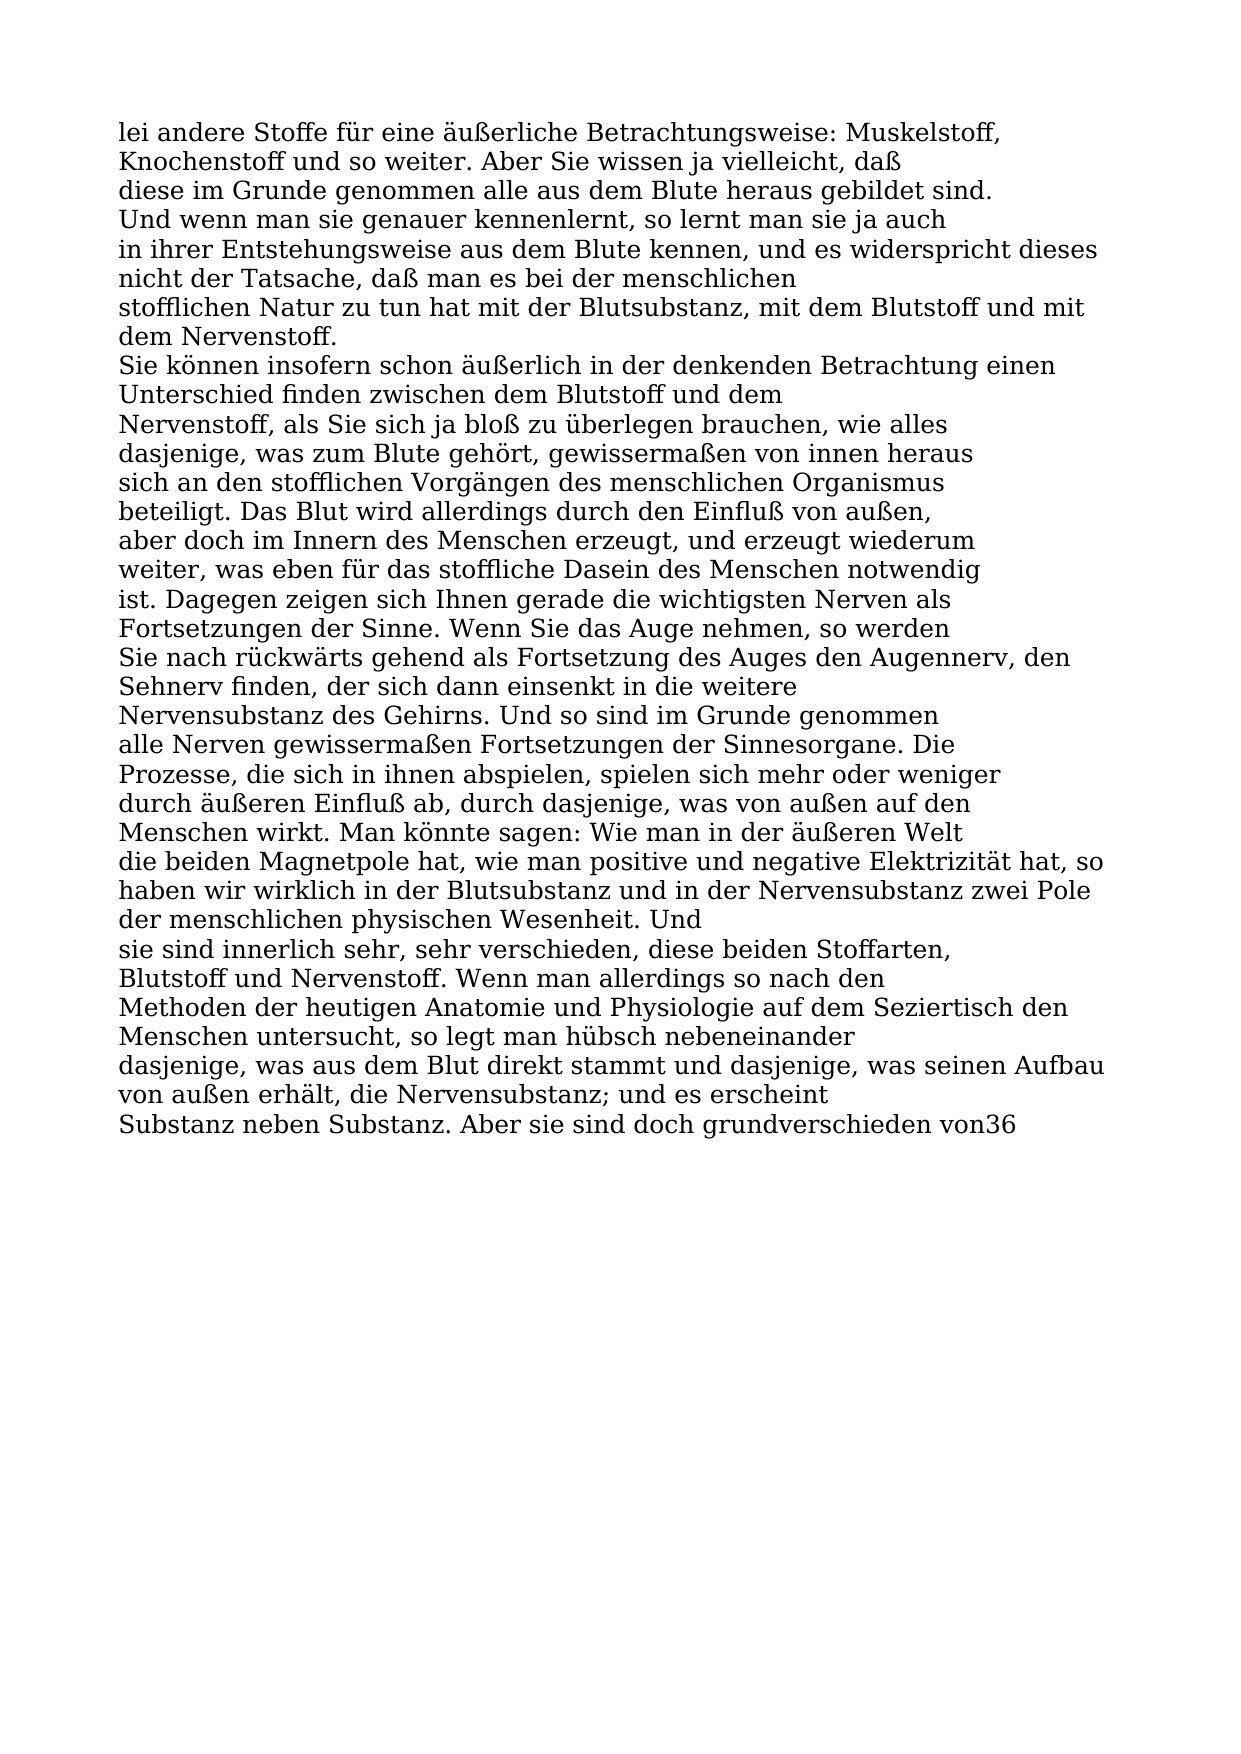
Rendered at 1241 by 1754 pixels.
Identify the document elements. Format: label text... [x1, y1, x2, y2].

text aber doch im Innern des Menschen erzeugt, und erzeugt wiederum [118, 526, 1122, 556]
text Sie können insofern schon äußerlich in der denkenden Betrachtung einen Unterschied finden zwischen dem Blutstoff und dem [118, 351, 1122, 410]
text sie sind innerlich sehr, sehr verschieden, diese beiden Stoffarten, [118, 935, 1122, 964]
text lei andere Stoffe für eine äußerliche Betrachtungsweise: Muskelstoff, Knochenstoff und so weiter. Aber Sie wissen ja vielleicht, daß [118, 118, 1122, 176]
text Nervenstoff, als Sie sich ja bloß zu überlegen brauchen, wie alles [118, 410, 1122, 439]
text Menschen wirkt. Man könnte sagen: Wie man in der äußeren Welt [118, 818, 1122, 847]
text stofflichen Natur zu tun hat mit der Blutsubstanz, mit dem Blutstoff und mit dem Nervenstoff. [118, 293, 1122, 351]
text Sie nach rückwärts gehend als Fortsetzung des Auges den Augennerv, den Sehnerv finden, der sich dann einsenkt in die weitere [118, 643, 1122, 701]
text Methoden der heutigen Anatomie und Physiologie auf dem Seziertisch den Menschen untersucht, so legt man hübsch nebeneinander [118, 993, 1122, 1051]
text Fortsetzungen der Sinne. Wenn Sie das Auge nehmen, so werden [118, 614, 1122, 643]
text sich an den stofflichen Vorgängen des menschlichen Organismus [118, 468, 1122, 497]
text die beiden Magnetpole hat, wie man positive und negative Elektrizität hat, so haben wir wirklich in der Blutsubstanz und in der Nervensubstanz zwei Pole der menschlichen physischen Wesenheit. Und [118, 847, 1122, 935]
text Prozesse, die sich in ihnen abspielen, spielen sich mehr oder weniger [118, 760, 1122, 789]
text Blutstoff und Nervenstoff. Wenn man allerdings so nach den [118, 964, 1122, 993]
text dasjenige, was zum Blute gehört, gewissermaßen von innen heraus [118, 439, 1122, 468]
text beteiligt. Das Blut wird allerdings durch den Einfluß von außen, [118, 497, 1122, 526]
text Nervensubstanz des Gehirns. Und so sind im Grunde genommen [118, 701, 1122, 731]
text Und wenn man sie genauer kennenlernt, so lernt man sie ja auch [118, 206, 1122, 235]
text diese im Grunde genommen alle aus dem Blute heraus gebildet sind. [118, 176, 1122, 206]
text dasjenige, was aus dem Blut direkt stammt und dasjenige, was seinen Aufbau von außen erhält, die Nervensubstanz; und es erscheint [118, 1051, 1122, 1110]
text durch äußeren Einfluß ab, durch dasjenige, was von außen auf den [118, 789, 1122, 818]
text in ihrer Entstehungsweise aus dem Blute kennen, und es widerspricht dieses nicht der Tatsache, daß man es bei der menschlichen [118, 235, 1122, 293]
text alle Nerven gewissermaßen Fortsetzungen der Sinnesorgane. Die [118, 731, 1122, 760]
text ist. Dagegen zeigen sich Ihnen gerade die wichtigsten Nerven als [118, 585, 1122, 614]
text weiter, was eben für das stoffliche Dasein des Menschen notwendig [118, 556, 1122, 585]
text Substanz neben Substanz. Aber sie sind doch grundverschieden von36 [118, 1110, 1122, 1139]
